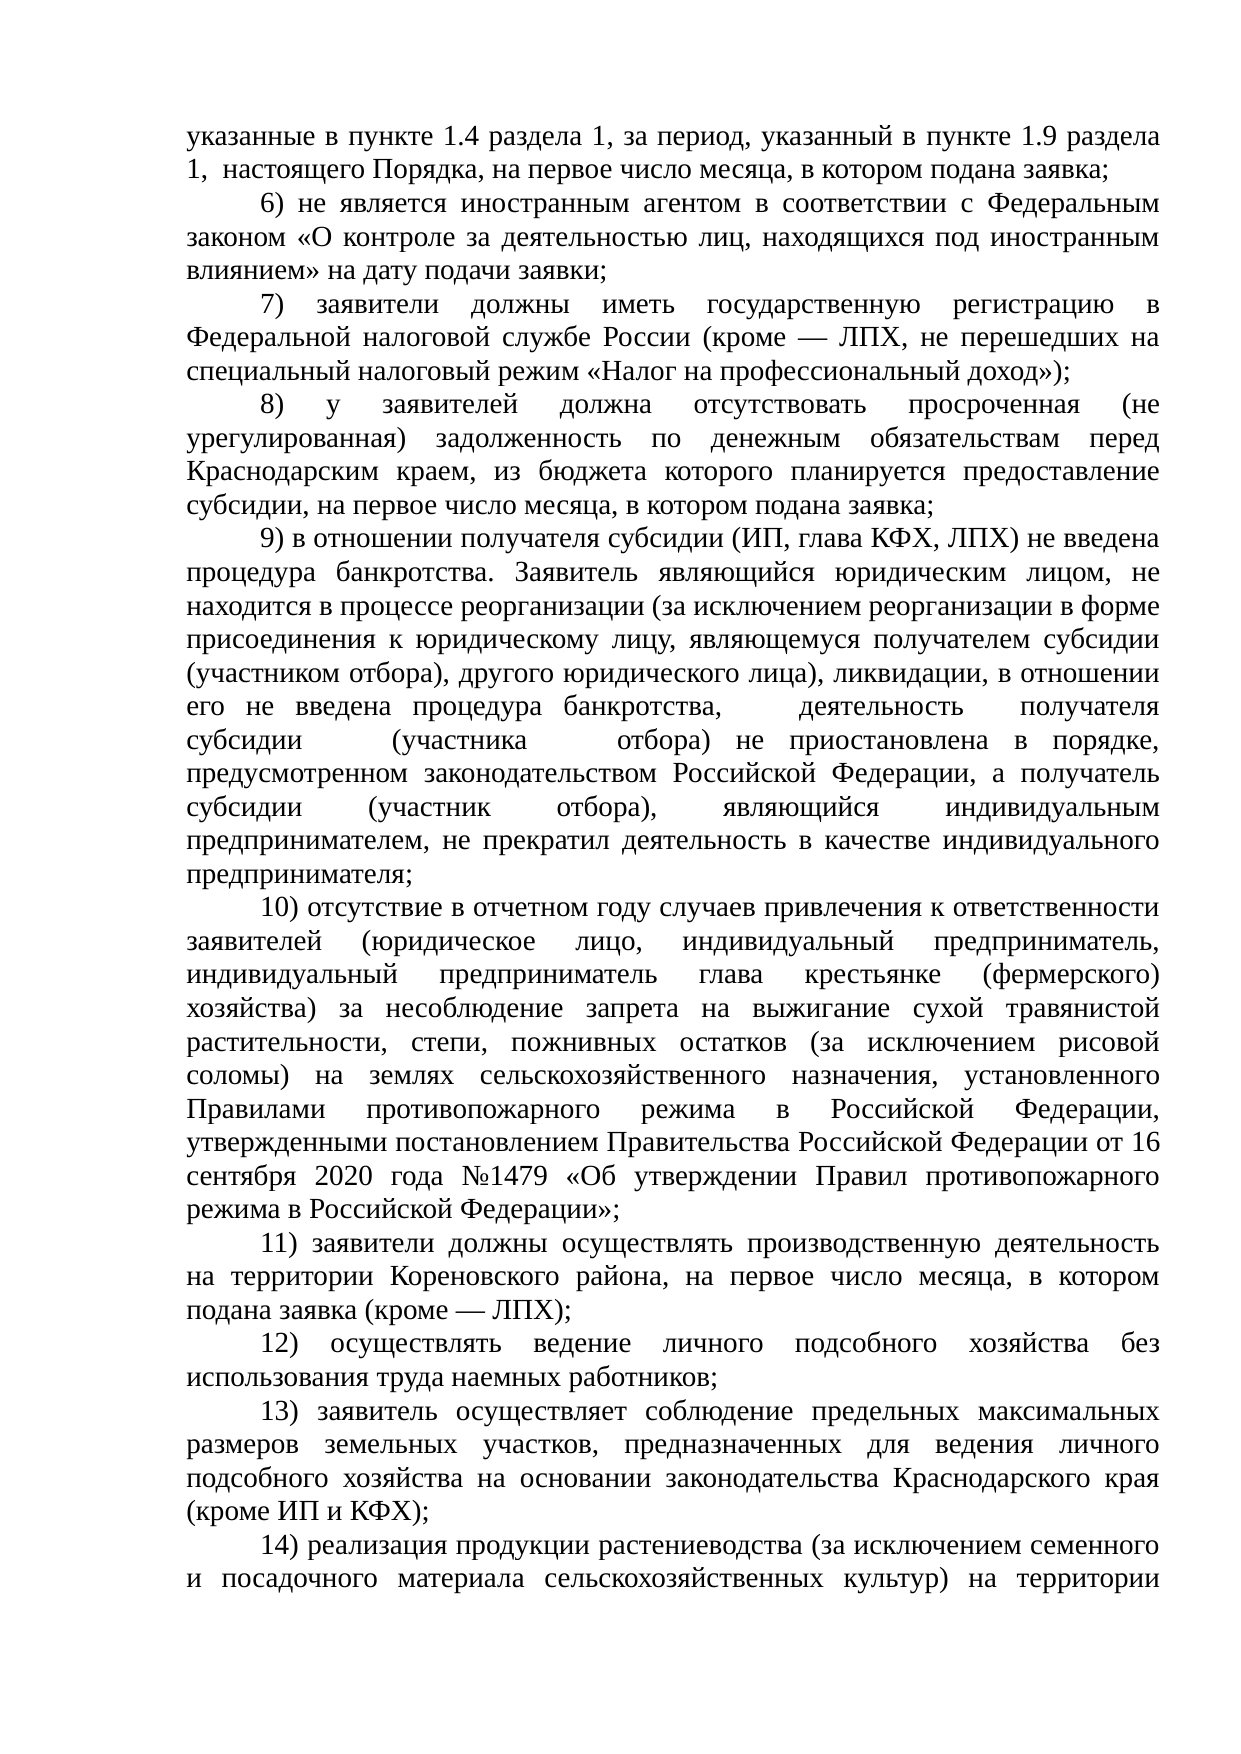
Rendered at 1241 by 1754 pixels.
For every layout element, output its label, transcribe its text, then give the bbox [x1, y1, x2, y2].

text 9) в отношении получателя субсидии (ИП, глава КФХ, ЛПХ) не введена процедура банкротства. Заявитель являющийся юридическим лицом, не находится в процессе реорганизации (за исключением реорганизации в форме присоединения к юридическому лицу, являющемуся получателем субсидии (участником отбора), другого юридического лица), ликвидации, в отношении его не введена процедура банкротства, деятельность получателя субсидии (участника отбора) не приостановлена в порядке, предусмотренном законодательством Российской Федерации, а получатель субсидии (участник отбора), являющийся индивидуальным предпринимателем, не прекратил деятельность в качестве индивидуального предпринимателя; [186, 521, 1161, 889]
text 13) заявитель осуществляет соблюдение предельных максимальных размеров земельных участков, предназначенных для ведения личного подсобного хозяйства на основании законодательства Краснодарского края (кроме ИП и КФХ); [186, 1393, 1161, 1527]
text 8) у заявителей должна отсутствовать просроченная (не урегулированная) задолженность по денежным обязательствам перед Краснодарским краем, из бюджета которого планируется предоставление субсидии, на первое число месяца, в котором подана заявка; [186, 386, 1161, 521]
text указанные в пункте 1.4 раздела 1, за период, указанный в пункте 1.9 раздела 1, настоящего Порядка, на первое число месяца, в котором подана заявка; [186, 118, 1161, 185]
text 12) осуществлять ведение личного подсобного хозяйства без использования труда наемных работников; [186, 1326, 1161, 1393]
text 7) заявители должны иметь государственную регистрацию в Федеральной налоговой службе России (кроме — ЛПХ, не перешедших на специальный налоговый режим «Налог на профессиональный доход»); [186, 286, 1161, 386]
text 14) реализация продукции растениеводства (за исключением семенного и посадочного материала сельскохозяйственных культур) на территории [186, 1527, 1161, 1594]
text 10) отсутствие в отчетном году случаев привлечения к ответственности заявителей (юридическое лицо, индивидуальный предприниматель, индивидуальный предприниматель глава крестьянке (фермерского) хозяйства) за несо­блюдение запрета на выжигание сухой травянистой растительности, степи, по­жнивных остатков (за исключением рисовой соломы) на землях сельскохозяй­ственного назначения, установленного Правилами противопожарного режима в Российской Федерации, утвержденными постановлением Правительства Рос­сийской Федерации от 16 сентября 2020 года №1479 «Об утверждении Правил противопожарного режима в Российской Федерации»; [186, 889, 1161, 1225]
text 6) не является иностранным агентом в соответствии с Федеральным законом «О контроле за деятельностью лиц, находящихся под иностранным влиянием» на дату подачи заявки; [186, 185, 1161, 286]
text 11) заявители должны осуществлять производственную деятельность на территории Кореновского района, на первое число месяца, в котором подана заявка (кроме — ЛПХ); [186, 1225, 1161, 1326]
